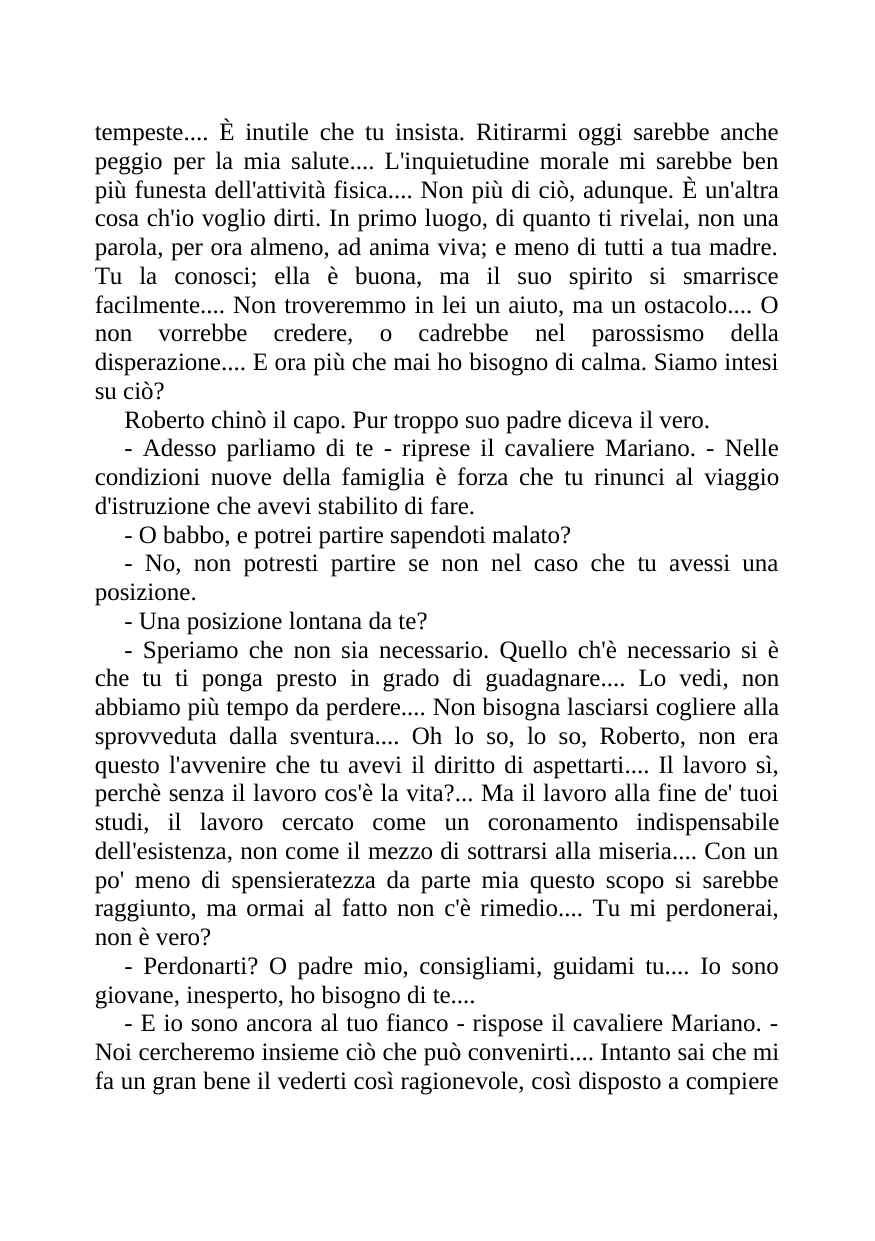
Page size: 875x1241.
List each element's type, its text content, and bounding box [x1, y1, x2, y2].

text tempeste.... È inutile che tu insista. Ritirarmi oggi sarebbe anche peggio per la mia salute.... L'inquietudine morale mi sarebbe ben più funesta dell'attività fisica.... Non più di ciò, adunque. È un'altra cosa ch'io voglio dirti. In primo luogo, di quanto ti rivelai, non una parola, per ora almeno, ad anima viva; e meno di tutti a tua madre. Tu la conosci; ella è buona, ma il suo spirito si smarrisce facilmente.... Non troveremmo in lei un aiuto, ma un ostacolo.... O non vorrebbe credere, o cadrebbe nel parossismo della disperazione.... E ora più che mai ho bisogno di calma. Siamo intesi su ciò? [94, 117, 779, 405]
text - No, non potresti partire se non nel caso che tu avessi una posizione. [94, 548, 779, 606]
text - Perdonarti? O padre mio, consigliami, guidami tu.... Io sono giovane, inesperto, ho bisogno di te.... [94, 951, 779, 1008]
text - E io sono ancora al tuo fianco - rispose il cavaliere Mariano. - Noi cercheremo insieme ciò che può convenirti.... Intanto sai che mi fa un gran bene il vederti così ragionevole, così disposto a compiere [94, 1008, 779, 1095]
text - Speriamo che non sia necessario. Quello ch'è necessario si è che tu ti ponga presto in grado di guadagnare.... Lo vedi, non abbiamo più tempo da perdere.... Non bisogna lasciarsi cogliere alla sprovveduta dalla sventura.... Oh lo so, lo so, Roberto, non era questo l'avvenire che tu avevi il diritto di aspettarti.... Il lavoro sì, perchè senza il lavoro cos'è la vita?... Ma il lavoro alla fine de' tuoi studi, il lavoro cercato come un coronamento indispensabile dell'esistenza, non come il mezzo di sottrarsi alla miseria.... Con un po' meno di spensieratezza da parte mia questo scopo si sarebbe raggiunto, ma ormai al fatto non c'è rimedio.... Tu mi perdonerai, non è vero? [94, 635, 779, 951]
text - Adesso parliamo di te - riprese il cavaliere Mariano. - Nelle condizioni nuove della famiglia è forza che tu rinunci al viaggio d'istruzione che avevi stabilito di fare. [94, 433, 779, 520]
text Roberto chinò il capo. Pur troppo suo padre diceva il vero. [94, 405, 779, 433]
text - Una posizione lontana da te? [94, 606, 779, 635]
text - O babbo, e potrei partire sapendoti malato? [94, 520, 779, 548]
